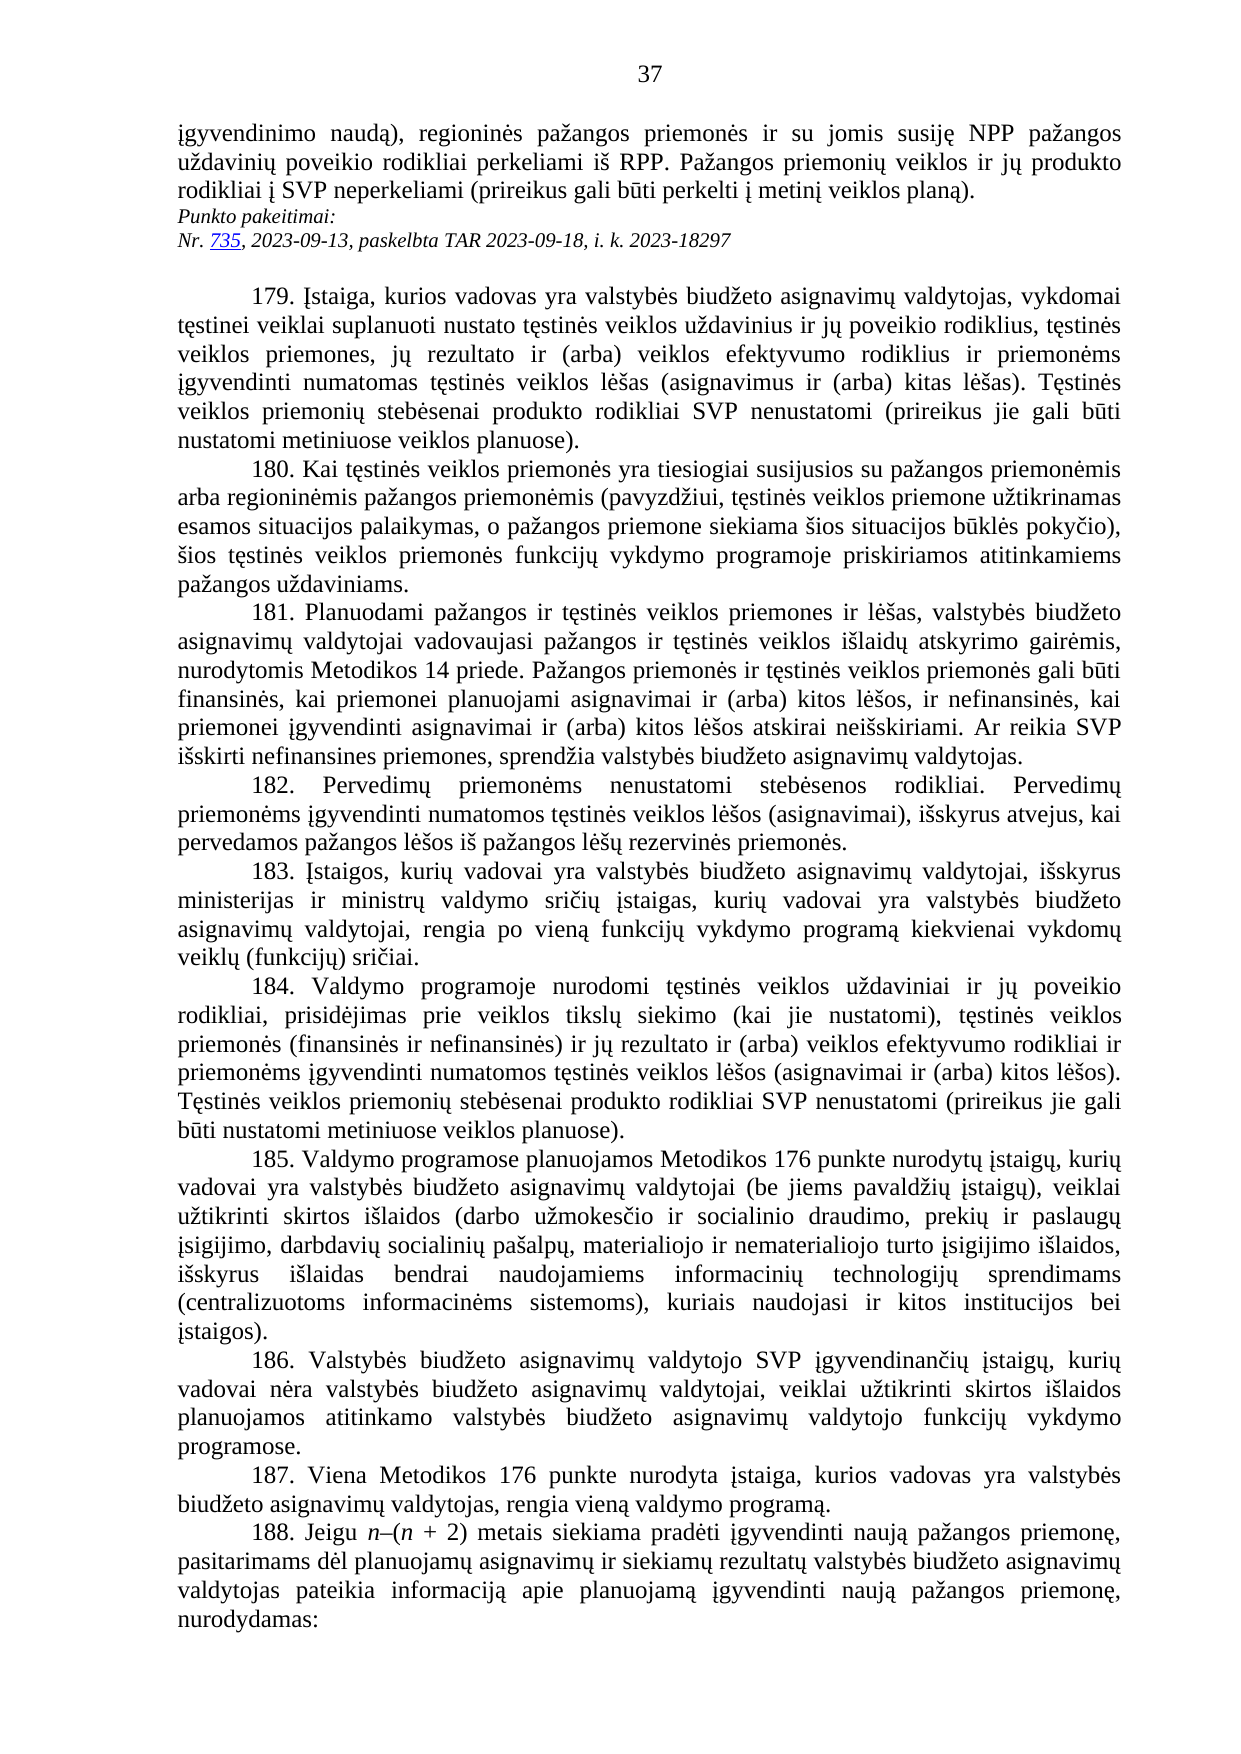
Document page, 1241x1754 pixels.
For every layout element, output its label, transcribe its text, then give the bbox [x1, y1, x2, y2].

text 179. Įstaiga, kurios vadovas yra valstybės biudžeto asignavimų valdytojas, vykdomai tęstinei veiklai suplanuoti nustato tęstinės veiklos uždavinius ir jų poveikio rodiklius, tęstinės veiklos priemones, jų rezultato ir (arba) veiklos efektyvumo rodiklius ir priemonėms įgyvendinti numatomas tęstinės veiklos lėšas (asignavimus ir (arba) kitas lėšas). Tęstinės veiklos priemonių stebėsenai produkto rodikliai SVP nenustatomi (prireikus jie gali būti nustatomi metiniuose veiklos planuose). [177, 281, 1122, 454]
text 185. Valdymo programose planuojamos Metodikos 176 punkte nurodytų įstaigų, kurių vadovai yra valstybės biudžeto asignavimų valdytojai (be jiems pavaldžių įstaigų), veiklai užtikrinti skirtos išlaidos (darbo užmokesčio ir socialinio draudimo, prekių ir paslaugų įsigijimo, darbdavių socialinių pašalpų, materialiojo ir nematerialiojo turto įsigijimo išlaidos, išskyrus išlaidas bendrai naudojamiems informacinių technologijų sprendimams (centralizuotoms informacinėms sistemoms), kuriais naudojasi ir kitos institucijos bei įstaigos). [177, 1144, 1122, 1345]
text įgyvendinimo naudą), regioninės pažangos priemonės ir su jomis susiję NPP pažangos uždavinių poveikio rodikliai perkeliami iš RPP. Pažangos priemonių veiklos ir jų produkto rodikliai į SVP neperkeliami (prireikus gali būti perkelti į metinį veiklos planą). [177, 118, 1122, 204]
text 183. Įstaigos, kurių vadovai yra valstybės biudžeto asignavimų valdytojai, išskyrus ministerijas ir ministrų valdymo sričių įstaigas, kurių vadovai yra valstybės biudžeto asignavimų valdytojai, rengia po vieną funkcijų vykdymo programą kiekvienai vykdomų veiklų (funkcijų) sričiai. [177, 856, 1122, 971]
text 182. Pervedimų priemonėms nenustatomi stebėsenos rodikliai. Pervedimų priemonėms įgyvendinti numatomos tęstinės veiklos lėšos (asignavimai), išskyrus atvejus, kai pervedamos pažangos lėšos iš pažangos lėšų rezervinės priemonės. [177, 770, 1122, 856]
text 181. Planuodami pažangos ir tęstinės veiklos priemones ir lėšas, valstybės biudžeto asignavimų valdytojai vadovaujasi pažangos ir tęstinės veiklos išlaidų atskyrimo gairėmis, nurodytomis Metodikos 14 priede. Pažangos priemonės ir tęstinės veiklos priemonės gali būti finansinės, kai priemonei planuojami asignavimai ir (arba) kitos lėšos, ir nefinansinės, kai priemonei įgyvendinti asignavimai ir (arba) kitos lėšos atskirai neišskiriami. Ar reikia SVP išskirti nefinansines priemones, sprendžia valstybės biudžeto asignavimų valdytojas. [177, 597, 1122, 770]
text 184. Valdymo programoje nurodomi tęstinės veiklos uždaviniai ir jų poveikio rodikliai, prisidėjimas prie veiklos tikslų siekimo (kai jie nustatomi), tęstinės veiklos priemonės (finansinės ir nefinansinės) ir jų rezultato ir (arba) veiklos efektyvumo rodikliai ir priemonėms įgyvendinti numatomos tęstinės veiklos lėšos (asignavimai ir (arba) kitos lėšos). Tęstinės veiklos priemonių stebėsenai produkto rodikliai SVP nenustatomi (prireikus jie gali būti nustatomi metiniuose veiklos planuose). [177, 971, 1122, 1144]
text 188. Jeigu n–(n + 2) metais siekiama pradėti įgyvendinti naują pažangos priemonę, pasitarimams dėl planuojamų asignavimų ir siekiamų rezultatų valstybės biudžeto asignavimų valdytojas pateikia informaciją apie planuojamą įgyvendinti naują pažangos priemonę, nurodydamas: [177, 1517, 1122, 1632]
text Nr. 735, 2023-09-13, paskelbta TAR 2023-09-18, i. k. 2023-18297 [177, 228, 1122, 252]
text 187. Viena Metodikos 176 punkte nurodyta įstaiga, kurios vadovas yra valstybės biudžeto asignavimų valdytojas, rengia vieną valdymo programą. [177, 1460, 1122, 1517]
text Punkto pakeitimai: [177, 204, 1122, 228]
text 186. Valstybės biudžeto asignavimų valdytojo SVP įgyvendinančių įstaigų, kurių vadovai nėra valstybės biudžeto asignavimų valdytojai, veiklai užtikrinti skirtos išlaidos planuojamos atitinkamo valstybės biudžeto asignavimų valdytojo funkcijų vykdymo programose. [177, 1345, 1122, 1460]
text 180. Kai tęstinės veiklos priemonės yra tiesiogiai susijusios su pažangos priemonėmis arba regioninėmis pažangos priemonėmis (pavyzdžiui, tęstinės veiklos priemone užtikrinamas esamos situacijos palaikymas, o pažangos priemone siekiama šios situacijos būklės pokyčio), šios tęstinės veiklos priemonės funkcijų vykdymo programoje priskiriamos atitinkamiems pažangos uždaviniams. [177, 454, 1122, 597]
